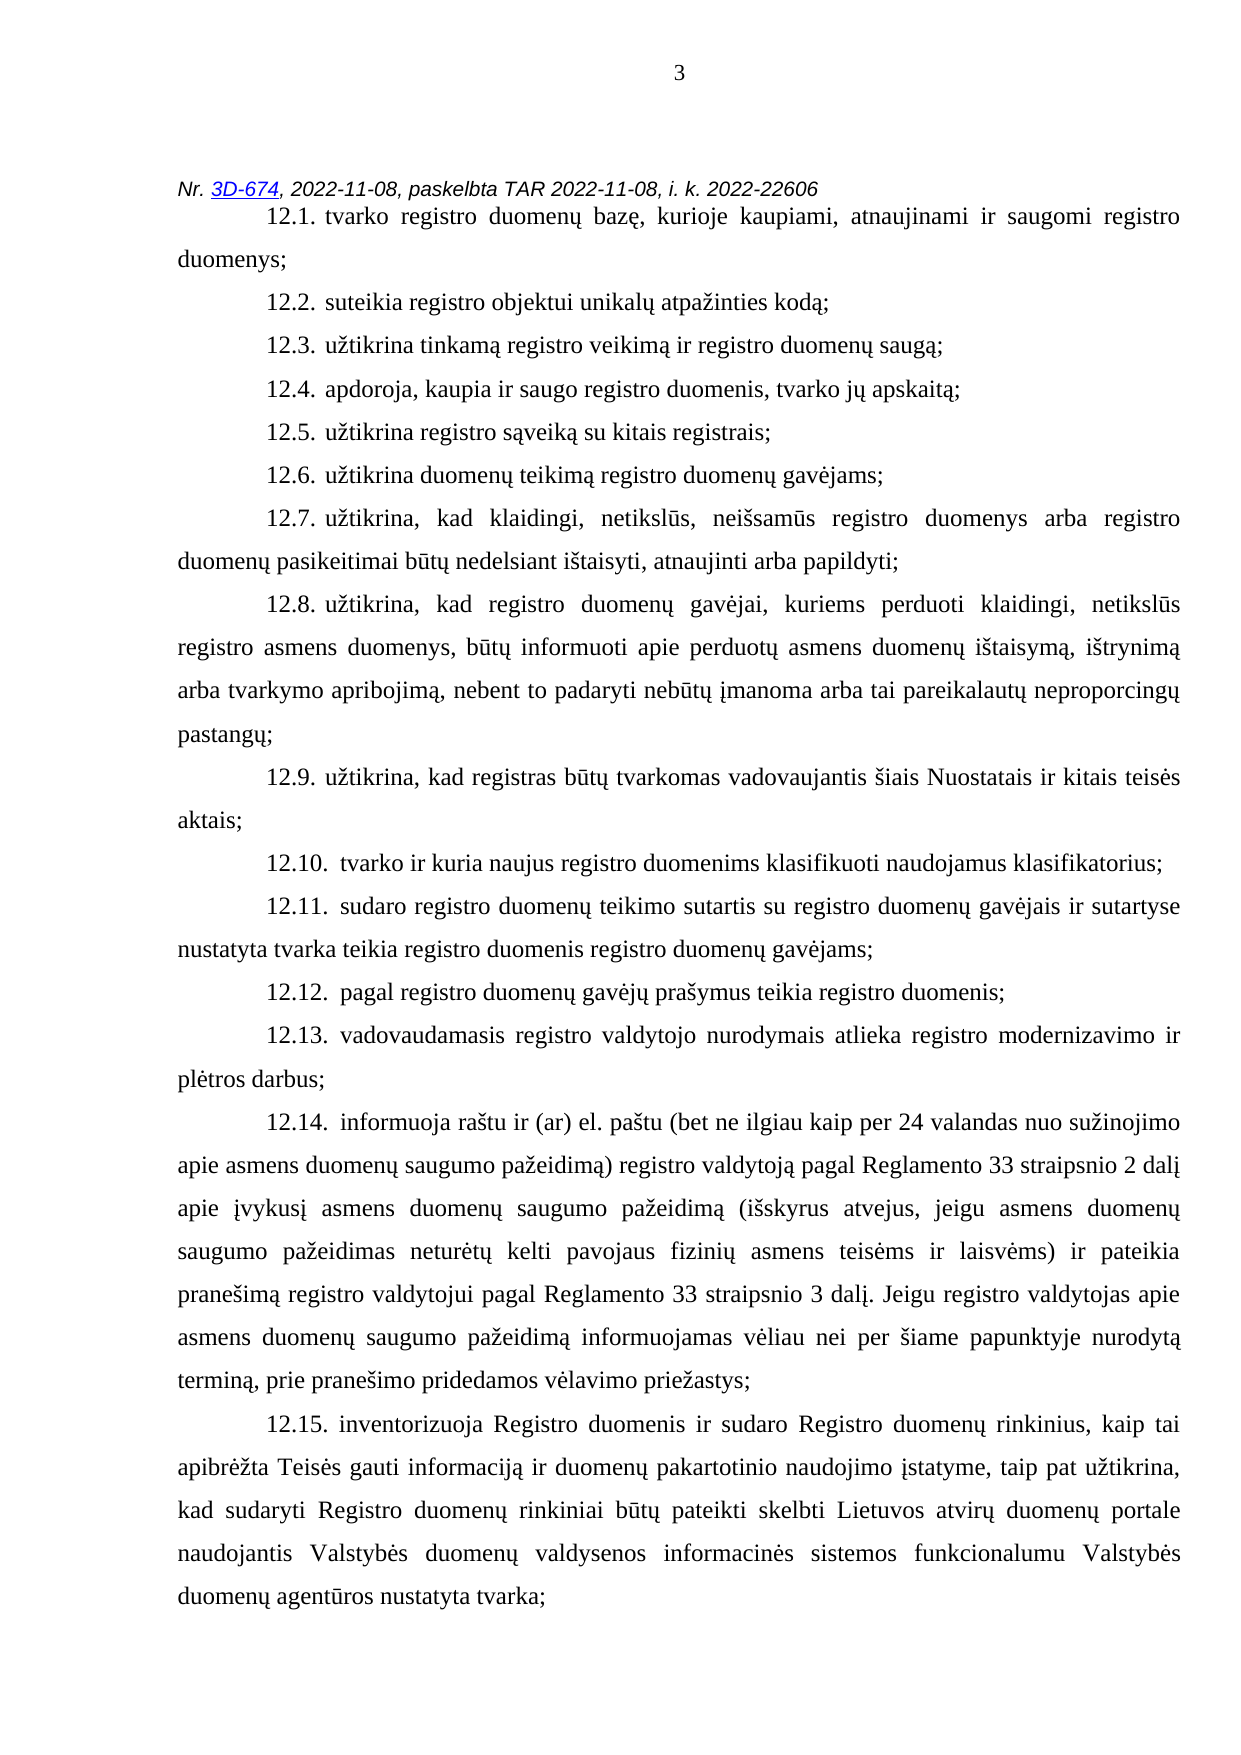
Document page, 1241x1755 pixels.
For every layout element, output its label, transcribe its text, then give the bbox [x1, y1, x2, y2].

text 12.7. užtikrina, kad klaidingi, netikslūs, neišsamūs registro duomenys arba registro duomenų pasikeitimai būtų nedelsiant ištaisyti, atnaujinti arba papildyti; [177, 503, 1181, 575]
text Nr. 3D-674, 2022-11-08, paskelbta TAR 2022-11-08, i. k. 2022-22606 [177, 177, 1181, 201]
text 12.1. tvarko registro duomenų bazę, kurioje kaupiami, atnaujinami ir saugomi registro duomenys; [177, 201, 1181, 273]
text 12.15. inventorizuoja Registro duomenis ir sudaro Registro duomenų rinkinius, kaip tai apibrėžta Teisės gauti informaciją ir duomenų pakartotinio naudojimo įstatyme, taip pat užtikrina, kad sudaryti Registro duomenų rinkiniai būtų pateikti skelbti Lietuvos atvirų duomenų portale naudojantis Valstybės duomenų valdysenos informacinės sistemos funkcionalumu Valstybės duomenų agentūros nustatyta tvarka; [177, 1409, 1181, 1610]
text 12.13. vadovaudamasis registro valdytojo nurodymais atlieka registro modernizavimo ir plėtros darbus; [177, 1021, 1181, 1092]
text 12.11. sudaro registro duomenų teikimo sutartis su registro duomenų gavėjais ir sutartyse nustatyta tvarka teikia registro duomenis registro duomenų gavėjams; [177, 891, 1181, 963]
text 12.4. apdoroja, kaupia ir saugo registro duomenis, tvarko jų apskaitą; [177, 374, 1181, 402]
text 12.9. užtikrina, kad registras būtų tvarkomas vadovaujantis šiais Nuostatais ir kitais teisės aktais; [177, 762, 1181, 834]
text 12.10. tvarko ir kuria naujus registro duomenims klasifikuoti naudojamus klasifikatorius; [177, 848, 1181, 877]
text 12.8. užtikrina, kad registro duomenų gavėjai, kuriems perduoti klaidingi, netikslūs registro asmens duomenys, būtų informuoti apie perduotų asmens duomenų ištaisymą, ištrynimą arba tvarkymo apribojimą, nebent to padaryti nebūtų įmanoma arba tai pareikalautų neproporcingų pastangų; [177, 589, 1181, 747]
text 12.3. užtikrina tinkamą registro veikimą ir registro duomenų saugą; [177, 331, 1181, 359]
text 12.2. suteikia registro objektui unikalų atpažinties kodą; [177, 287, 1181, 316]
text 12.12. pagal registro duomenų gavėjų prašymus teikia registro duomenis; [177, 977, 1181, 1006]
text 12.5. užtikrina registro sąveiką su kitais registrais; [177, 417, 1181, 446]
text 12.6. užtikrina duomenų teikimą registro duomenų gavėjams; [177, 460, 1181, 489]
text 12.14. informuoja raštu ir (ar) el. paštu (bet ne ilgiau kaip per 24 valandas nuo sužinojimo apie asmens duomenų saugumo pažeidimą) registro valdytoją pagal Reglamento 33 straipsnio 2 dalį apie įvykusį asmens duomenų saugumo pažeidimą (išskyrus atvejus, jeigu asmens duomenų saugumo pažeidimas neturėtų kelti pavojaus fizinių asmens teisėms ir laisvėms) ir pateikia pranešimą registro valdytojui pagal Reglamento 33 straipsnio 3 dalį. Jeigu registro valdytojas apie asmens duomenų saugumo pažeidimą informuojamas vėliau nei per šiame papunktyje nurodytą terminą, prie pranešimo pridedamos vėlavimo priežastys; [177, 1107, 1181, 1394]
